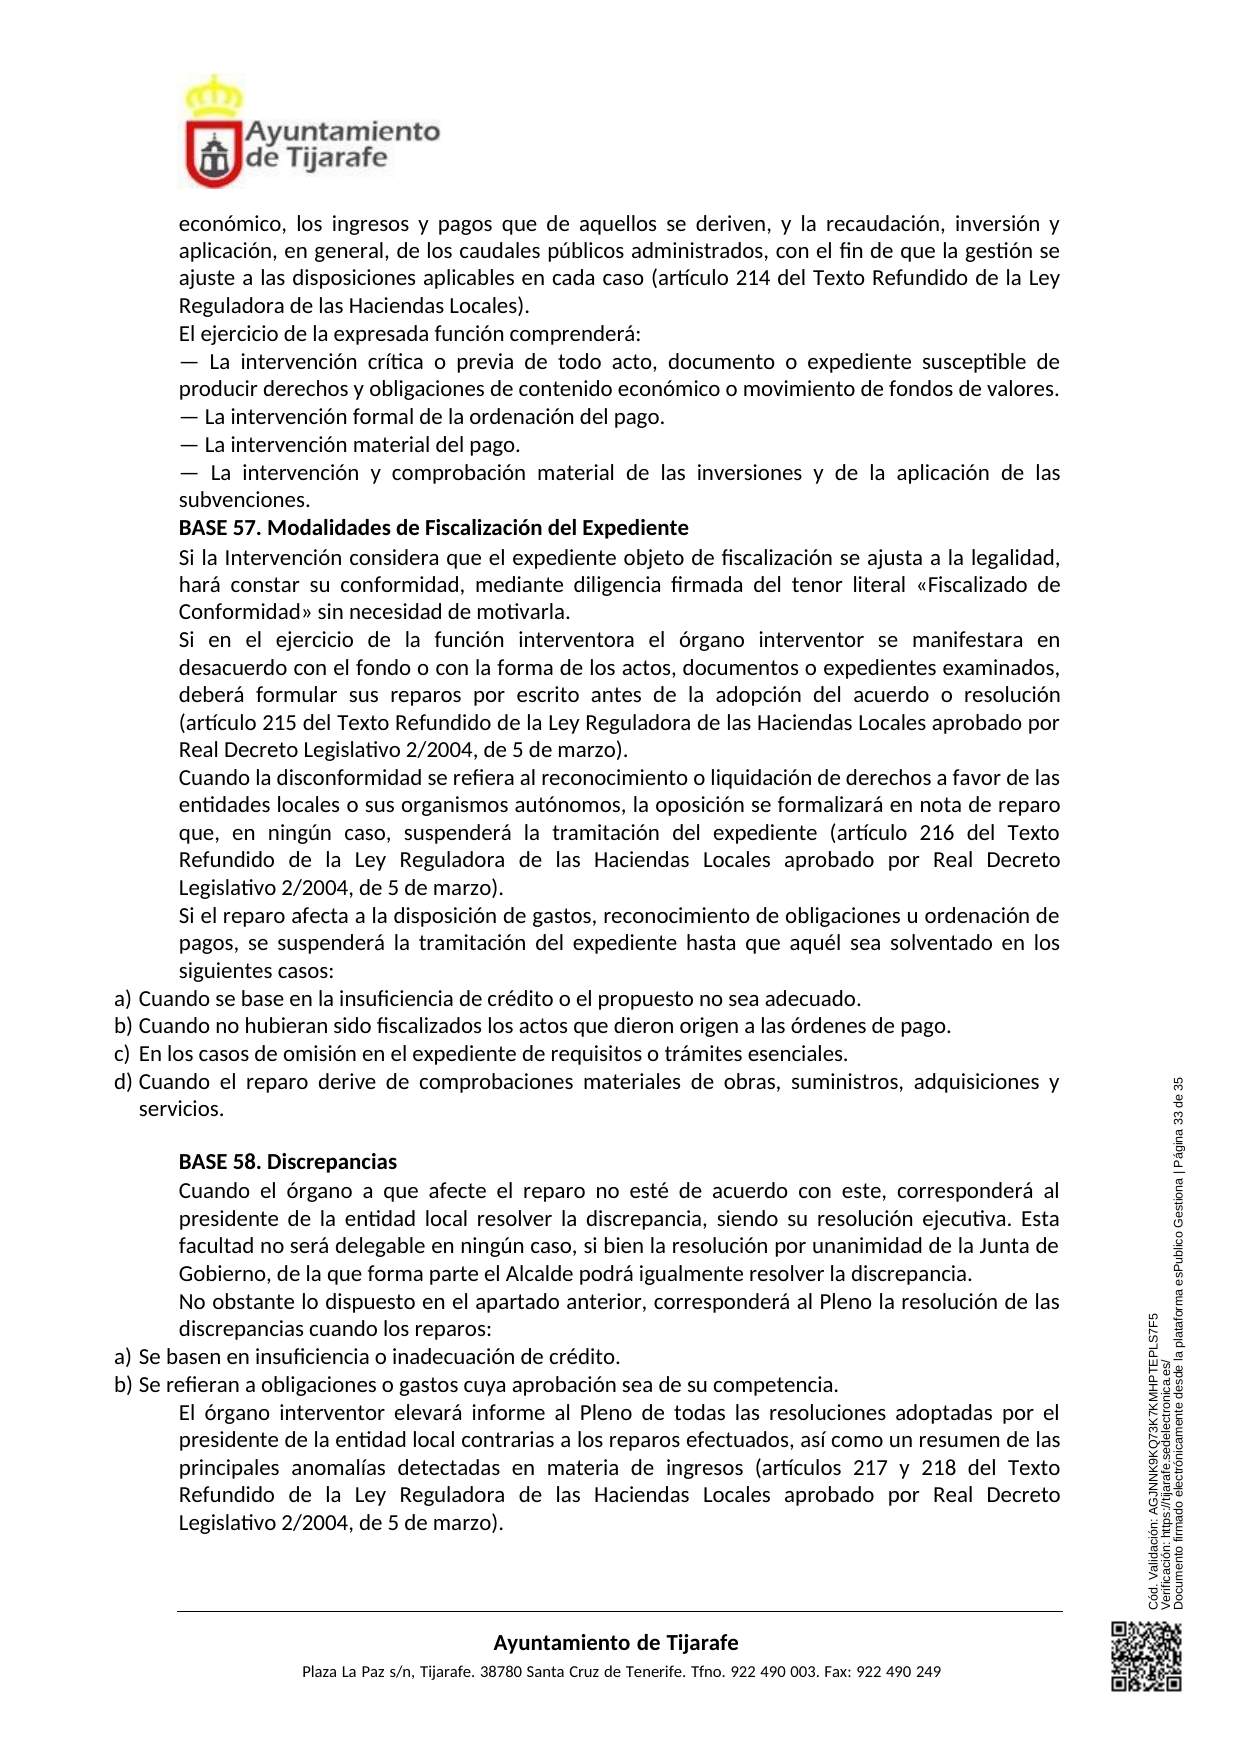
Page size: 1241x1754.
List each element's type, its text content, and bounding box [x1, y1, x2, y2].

text El órgano interventor elevará informe al Pleno de todas las resoluciones adoptadas por el presidente de la entidad local contrarias a los reparos efectuados, así como un resumen de las principales anomalías detectadas en materia de ingresos (artículos 217 y 218 del Texto Refundido de la Ley Reguladora de las Haciendas Locales aprobado por Real Decreto Legislativo 2/2004, de 5 de marzo). [179, 1398, 1062, 1536]
text económico, los ingresos y pagos que de aquellos se deriven, y la recaudación, inversión y aplicación, en general, de los caudales públicos administrados, con el fin de que la gestión se ajuste a las disposiciones aplicables en cada caso (artículo 214 del Texto Refundido de la Ley Reguladora de las Haciendas Locales). [179, 209, 1062, 319]
text No obstante lo dispuesto en el apartado anterior, corresponderá al Pleno la resolución de las discrepancias cuando los reparos: [179, 1287, 1062, 1342]
list Se basen en insuficiencia o inadecuación de crédito. [114, 1343, 1062, 1370]
text Si el reparo afecta a la disposición de gastos, reconocimiento de obligaciones u ordenación de pagos, se suspenderá la tramitación del expediente hasta que aquél sea solventado en los siguientes casos: [179, 901, 1062, 984]
text El ejercicio de la expresada función comprenderá: [179, 319, 1062, 347]
list Se refieran a obligaciones o gastos cuya aprobación sea de su competencia. [114, 1370, 1062, 1398]
text — La intervención crítica o previa de todo acto, documento o expediente susceptible de producir derechos y obligaciones de contenido económico o movimiento de fondos de valores. [179, 347, 1062, 402]
text — La intervención y comprobación material de las inversiones y de la aplicación de las subvenciones. [179, 458, 1062, 513]
text Si en el ejercicio de la función interventora el órgano interventor se manifestara en desacuerdo con el fondo o con la forma de los actos, documentos o expedientes examinados, deberá formular sus reparos por escrito antes de la adopción del acuerdo o resolución (artículo 215 del Texto Refundido de la Ley Reguladora de las Haciendas Locales aprobado por Real Decreto Legislativo 2/2004, de 5 de marzo). [179, 626, 1062, 763]
text — La intervención material del pago. [179, 430, 1062, 458]
text Cuando la disconformidad se refiera al reconocimiento o liquidación de derechos a favor de las entidades locales o sus organismos autónomos, la oposición se formalizará en nota de reparo que, en ningún caso, suspenderá la tramitación del expediente (artículo 216 del Texto Refundido de la Ley Reguladora de las Haciendas Locales aprobado por Real Decreto Legislativo 2/2004, de 5 de marzo). [179, 764, 1062, 901]
text Cuando el órgano a que afecte el reparo no esté de acuerdo con este, corresponderá al presidente de la entidad local resolver la discrepancia, siendo su resolución ejecutiva. Esta facultad no será delegable en ningún caso, si bien la resolución por unanimidad de la Junta de Gobierno, de la que forma parte el Alcalde podrá igualmente resolver la discrepancia. [179, 1177, 1062, 1287]
text Si la Intervención considera que el expediente objeto de fiscalización se ajusta a la legalidad, hará constar su conformidad, mediante diligencia firmada del tenor literal «Fiscalizado de Conformidad» sin necesidad de motivarla. [179, 543, 1062, 625]
list En los casos de omisión en el expediente de requisitos o trámites esenciales. [114, 1040, 1062, 1067]
subtitle BASE 57. Modalidades de Fiscalización del Expediente [179, 513, 1064, 542]
list Cuando se base en la insuficiencia de crédito o el propuesto no sea adecuado. [114, 984, 1062, 1012]
text — La intervención formal de la ordenación del pago. [179, 403, 1062, 430]
subtitle BASE 58. Discrepancias [179, 1147, 1064, 1176]
list Cuando no hubieran sido fiscalizados los actos que dieron origen a las órdenes de pago. [114, 1012, 1062, 1039]
list Cuando el reparo derive de comprobaciones materiales de obras, suministros, adquisiciones y servicios. [114, 1068, 1062, 1123]
